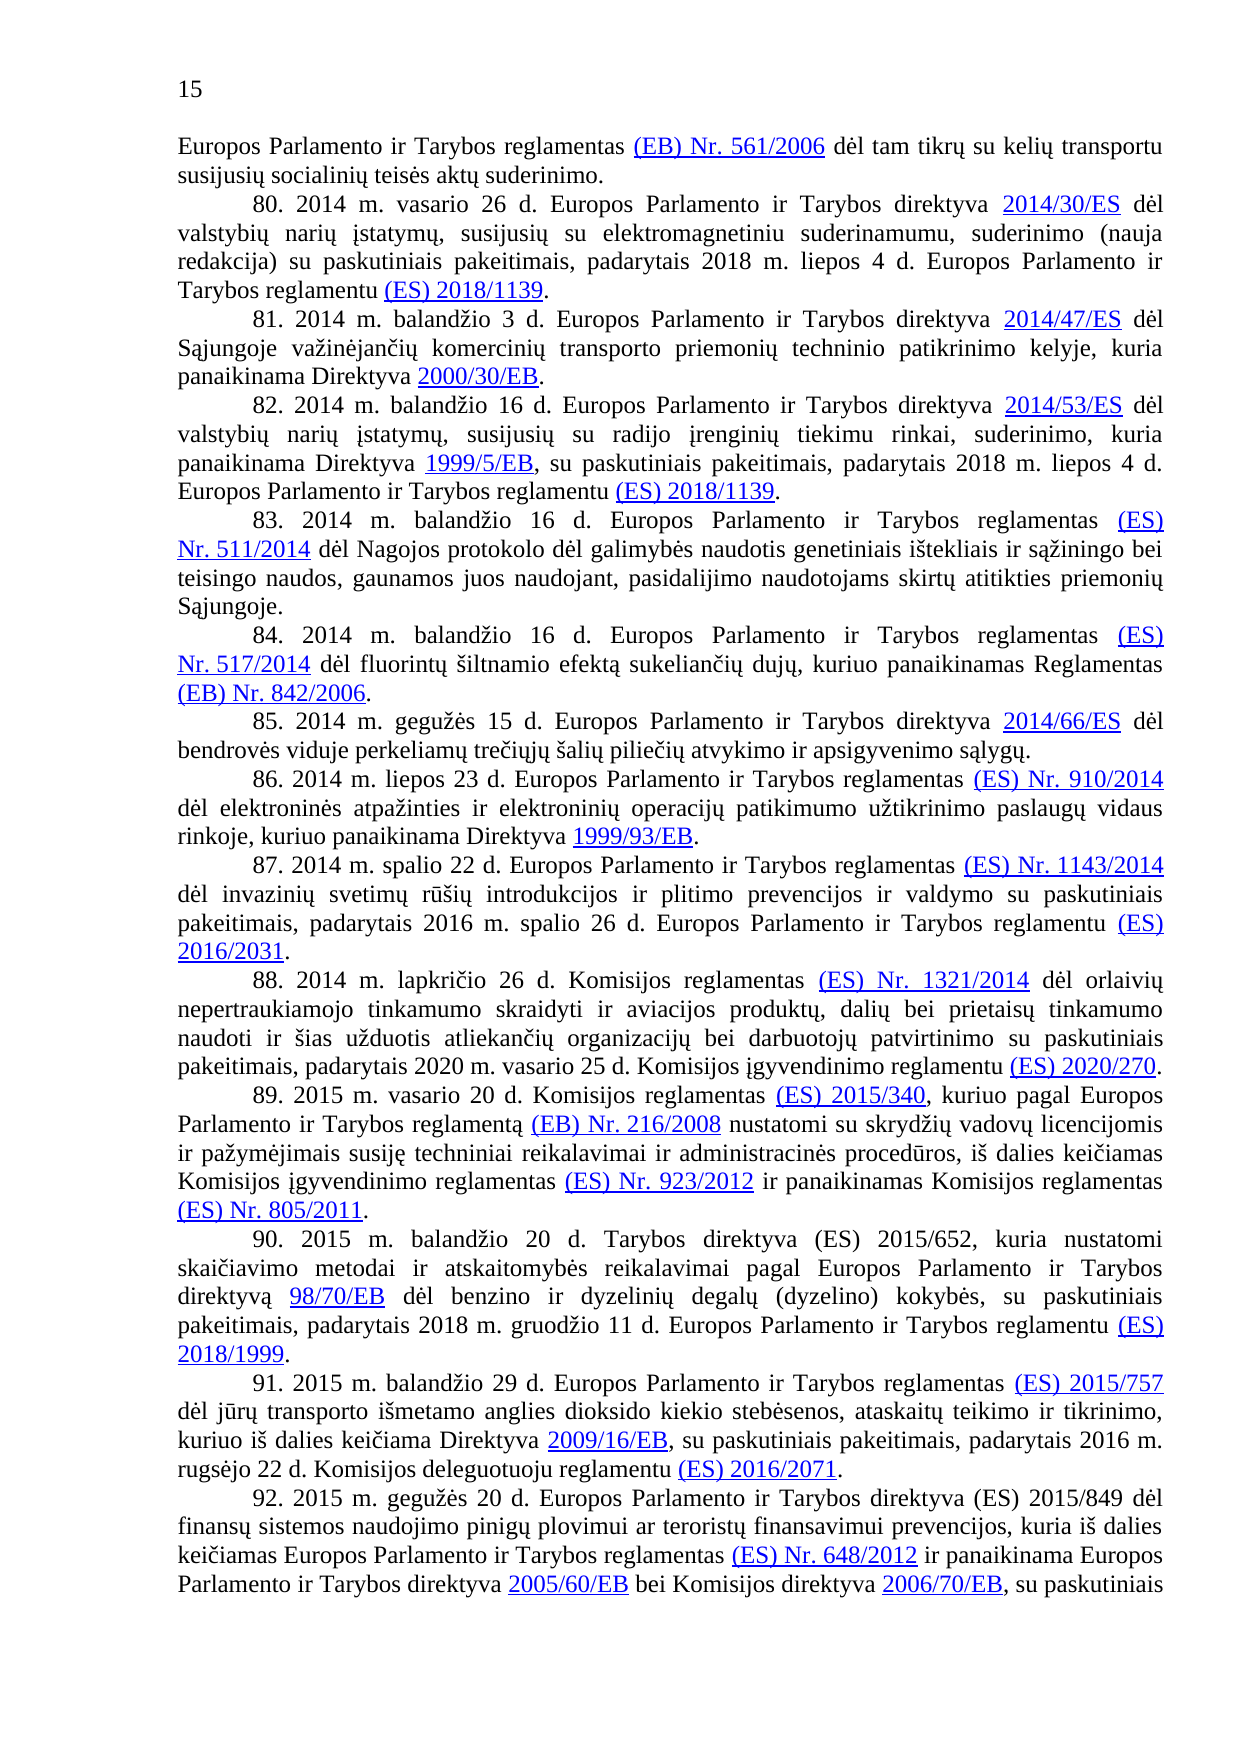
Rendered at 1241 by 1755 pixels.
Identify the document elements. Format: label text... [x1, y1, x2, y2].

text 82. 2014 m. balandžio 16 d. Europos Parlamento ir Tarybos direktyva 2014/53/ES dėl valstybių narių įstatymų, susijusių su radijo įrenginių tiekimu rinkai, suderinimo, kuria panaikinama Direktyva 1999/5/EB, su paskutiniais pakeitimais, padarytais 2018 m. liepos 4 d. Europos Parlamento ir Tarybos reglamentu (ES) 2018/1139. [177, 390, 1163, 505]
text 90. 2015 m. balandžio 20 d. Tarybos direktyva (ES) 2015/652, kuria nustatomi skaičiavimo metodai ir atskaitomybės reikalavimai pagal Europos Parlamento ir Tarybos direktyvą 98/70/EB dėl benzino ir dyzelinių degalų (dyzelino) kokybės, su paskutiniais pakeitimais, padarytais 2018 m. gruodžio 11 d. Europos Parlamento ir Tarybos reglamentu (ES) 2018/1999. [177, 1224, 1163, 1368]
text 87. 2014 m. spalio 22 d. Europos Parlamento ir Tarybos reglamentas (ES) Nr. 1143/2014 dėl invazinių svetimų rūšių introdukcijos ir plitimo prevencijos ir valdymo su paskutiniais pakeitimais, padarytais 2016 m. spalio 26 d. Europos Parlamento ir Tarybos reglamentu (ES) 2016/2031. [177, 850, 1163, 965]
text 83. 2014 m. balandžio 16 d. Europos Parlamento ir Tarybos reglamentas (ES) Nr. 511/2014 dėl Nagojos protokolo dėl galimybės naudotis genetiniais ištekliais ir sąžiningo bei teisingo naudos, gaunamos juos naudojant, pasidalijimo naudotojams skirtų atitikties priemonių Sąjungoje. [177, 505, 1163, 620]
text 91. 2015 m. balandžio 29 d. Europos Parlamento ir Tarybos reglamentas (ES) 2015/757 dėl jūrų transporto išmetamo anglies dioksido kiekio stebėsenos, ataskaitų teikimo ir tikrinimo, kuriuo iš dalies keičiama Direktyva 2009/16/EB, su paskutiniais pakeitimais, padarytais 2016 m. rugsėjo 22 d. Komisijos deleguotuoju reglamentu (ES) 2016/2071. [177, 1368, 1163, 1483]
text 88. 2014 m. lapkričio 26 d. Komisijos reglamentas (ES) Nr. 1321/2014 dėl orlaivių nepertraukiamojo tinkamumo skraidyti ir aviacijos produktų, dalių bei prietaisų tinkamumo naudoti ir šias užduotis atliekančių organizacijų bei darbuotojų patvirtinimo su paskutiniais pakeitimais, padarytais 2020 m. vasario 25 d. Komisijos įgyvendinimo reglamentu (ES) 2020/270. [177, 965, 1163, 1080]
text 86. 2014 m. liepos 23 d. Europos Parlamento ir Tarybos reglamentas (ES) Nr. 910/2014 dėl elektroninės atpažinties ir elektroninių operacijų patikimumo užtikrinimo paslaugų vidaus rinkoje, kuriuo panaikinama Direktyva 1999/93/EB. [177, 764, 1163, 850]
text 81. 2014 m. balandžio 3 d. Europos Parlamento ir Tarybos direktyva 2014/47/ES dėl Sąjungoje važinėjančių komercinių transporto priemonių techninio patikrinimo kelyje, kuria panaikinama Direktyva 2000/30/EB. [177, 304, 1163, 390]
text Europos Parlamento ir Tarybos reglamentas (EB) Nr. 561/2006 dėl tam tikrų su kelių transportu susijusių socialinių teisės aktų suderinimo. [177, 131, 1163, 189]
text 89. 2015 m. vasario 20 d. Komisijos reglamentas (ES) 2015/340, kuriuo pagal Europos Parlamento ir Tarybos reglamentą (EB) Nr. 216/2008 nustatomi su skrydžių vadovų licencijomis ir pažymėjimais susiję techniniai reikalavimai ir administracinės procedūros, iš dalies keičiamas Komisijos įgyvendinimo reglamentas (ES) Nr. 923/2012 ir panaikinamas Komisijos reglamentas (ES) Nr. 805/2011. [177, 1080, 1163, 1224]
text 85. 2014 m. gegužės 15 d. Europos Parlamento ir Tarybos direktyva 2014/66/ES dėl bendrovės viduje perkeliamų trečiųjų šalių piliečių atvykimo ir apsigyvenimo sąlygų. [177, 706, 1163, 764]
text 84. 2014 m. balandžio 16 d. Europos Parlamento ir Tarybos reglamentas (ES) Nr. 517/2014 dėl fluorintų šiltnamio efektą sukeliančių dujų, kuriuo panaikinamas Reglamentas (EB) Nr. 842/2006. [177, 620, 1163, 706]
text 92. 2015 m. gegužės 20 d. Europos Parlamento ir Tarybos direktyva (ES) 2015/849 dėl finansų sistemos naudojimo pinigų plovimui ar teroristų finansavimui prevencijos, kuria iš dalies keičiamas Europos Parlamento ir Tarybos reglamentas (ES) Nr. 648/2012 ir panaikinama Europos Parlamento ir Tarybos direktyva 2005/60/EB bei Komisijos direktyva 2006/70/EB, su paskutiniais [177, 1483, 1163, 1598]
text 80. 2014 m. vasario 26 d. Europos Parlamento ir Tarybos direktyva 2014/30/ES dėl valstybių narių įstatymų, susijusių su elektromagnetiniu suderinamumu, suderinimo (nauja redakcija) su paskutiniais pakeitimais, padarytais 2018 m. liepos 4 d. Europos Parlamento ir Tarybos reglamentu (ES) 2018/1139. [177, 189, 1163, 304]
